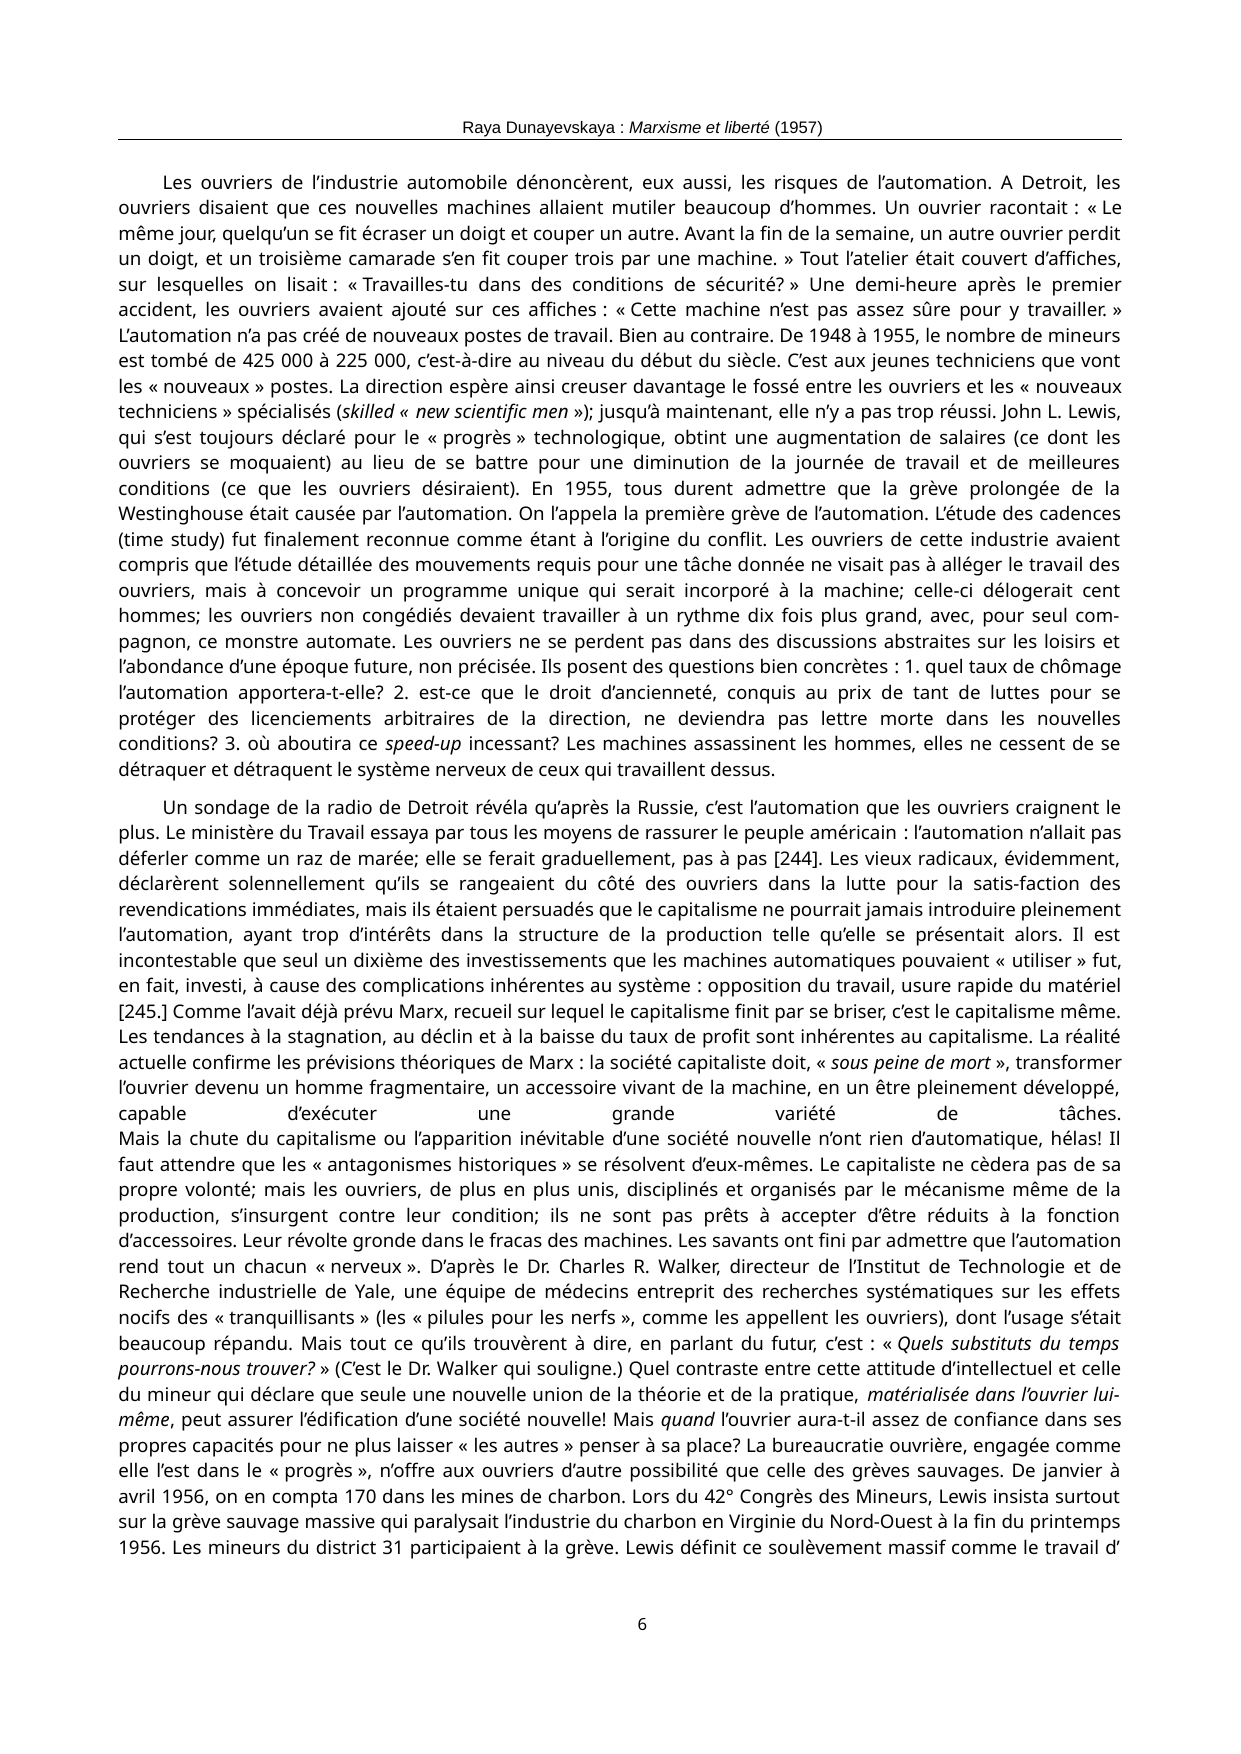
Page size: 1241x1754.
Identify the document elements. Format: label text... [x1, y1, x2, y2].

text Un sondage de la radio de Detroit révéla qu’après la Russie, c’est l’automation que les ouvriers craignent le plus. Le ministère du Travail essaya par tous les moyens de rassurer le peuple américain : l’automation n’allait pas déferler comme un raz de marée; elle se ferait graduellement, pas à pas [244]. Les vieux radicaux, évidemment, déclarèrent solennellement qu’ils se rangeaient du côté des ouvriers dans la lutte pour la satis-faction des revendications immédiates, mais ils étaient persuadés que le capitalisme ne pourrait jamais introduire pleinement l’automation, ayant trop d’intérêts dans la structure de la production telle qu’elle se présentait alors. Il est incontestable que seul un dixième des investissements que les machines automatiques pouvaient « utiliser » fut, en fait, investi, à cause des complications inhérentes au système : opposition du travail, usure rapide du matériel [245.] Comme l’avait déjà prévu Marx, recueil sur lequel le capitalisme finit par se briser, c’est le capitalisme même. Les tendances à la stagnation, au déclin et à la baisse du taux de profit sont inhérentes au capitalisme. La réalité actuelle confirme les prévisions théoriques de Marx : la société capitaliste doit, « sous peine de mort », transformer l’ouvrier devenu un homme fragmentaire, un accessoire vivant de la machine, en un être pleinement développé, capable d’exécuter une grande variété de tâches. Mais la chute du capitalisme ou l’apparition inévitable d’une société nouvelle n’ont rien d’automatique, hélas! Il faut attendre que les « antagonismes historiques » se résolvent d’eux-mêmes. Le capitaliste ne cèdera pas de sa propre volonté; mais les ouvriers, de plus en plus unis, disciplinés et organisés par le mécanisme même de la production, s’insurgent contre leur condition; ils ne sont pas prêts à accepter d’être réduits à la fonction d’accessoires. Leur révolte gronde dans le fracas des machines. Les savants ont fini par admettre que l’automation rend tout un chacun « nerveux ». D’après le Dr. Charles R. Walker, directeur de l’Institut de Technologie et de Recherche industrielle de Yale, une équipe de médecins entreprit des recherches systématiques sur les effets nocifs des « tranquillisants » (les « pilules pour les nerfs », comme les appellent les ouvriers), dont l’usage s’était beaucoup répandu. Mais tout ce qu’ils trouvèrent à dire, en parlant du futur, c’est : « Quels substituts du temps pourrons-nous trouver? » (C’est le Dr. Walker qui souligne.) Quel contraste entre cette attitude d’intellectuel et celle du mineur qui déclare que seule une nouvelle union de la théorie et de la pratique, matérialisée dans l’ouvrier lui-même, peut assurer l’édification d’une société nouvelle! Mais quand l’ouvrier aura-t-il assez de confiance dans ses propres capacités pour ne plus laisser « les autres » penser à sa place? La bureaucratie ouvrière, engagée comme elle l’est dans le « progrès », n’offre aux ouvriers d’autre possibilité que celle des grèves sauvages. De janvier à avril 1956, on en compta 170 dans les mines de charbon. Lors du 42° Congrès des Mineurs, Lewis insista surtout sur la grève sauvage massive qui paralysait l’industrie du charbon en Virginie du Nord-Ouest à la fin du printemps 1956. Les mineurs du district 31 participaient à la grève. Lewis définit ce soulèvement massif comme le travail d’ [118, 794, 1122, 1559]
text Les ouvriers de l’industrie automobile dénoncèrent, eux aussi, les risques de l’automation. A Detroit, les ouvriers disaient que ces nouvelles machines allaient mutiler beaucoup d’hommes. Un ouvrier racontait : « Le même jour, quelqu’un se fit écraser un doigt et couper un autre. Avant la fin de la semaine, un autre ouvrier perdit un doigt, et un troisième camarade s’en fit couper trois par une machine. » Tout l’atelier était couvert d’affiches, sur lesquelles on lisait : « Travailles-tu dans des conditions de sécurité? » Une demi-heure après le premier accident, les ouvriers avaient ajouté sur ces affiches : « Cette machine n’est pas assez sûre pour y travailler. » L’automation n’a pas créé de nouveaux postes de travail. Bien au contraire. De 1948 à 1955, le nombre de mineurs est tombé de 425 000 à 225 000, c’est-à-dire au niveau du début du siècle. C’est aux jeunes techniciens que vont les « nouveaux » postes. La direction espère ainsi creuser davantage le fossé entre les ouvriers et les « nouveaux techniciens » spécialisés (skilled « new scientific men »); jusqu’à maintenant, elle n’y a pas trop réussi. John L. Lewis, qui s’est toujours déclaré pour le « progrès » technologique, obtint une augmentation de salaires (ce dont les ouvriers se moquaient) au lieu de se battre pour une diminution de la journée de travail et de meilleures conditions (ce que les ouvriers désiraient). En 1955, tous durent admettre que la grève prolongée de la Westinghouse était causée par l’automation. On l’appela la première grève de l’automation. L’étude des cadences (time study) fut finalement reconnue comme étant à l’origine du conflit. Les ouvriers de cette industrie avaient compris que l’étude détaillée des mouvements requis pour une tâche donnée ne visait pas à alléger le travail des ouvriers, mais à concevoir un programme unique qui serait incorporé à la machine; celle-ci délogerait cent hommes; les ouvriers non congédiés devaient travailler à un rythme dix fois plus grand, avec, pour seul com-pagnon, ce monstre automate. Les ouvriers ne se perdent pas dans des discussions abstraites sur les loisirs et l’abondance d’une époque future, non précisée. Ils posent des questions bien concrètes : 1. quel taux de chômage l’automation apportera-t-elle? 2. est-ce que le droit d’ancienneté, conquis au prix de tant de luttes pour se protéger des licenciements arbitraires de la direction, ne deviendra pas lettre morte dans les nouvelles conditions? 3. où aboutira ce speed-up incessant? Les machines assassinent les hommes, elles ne cessent de se détraquer et détraquent le système nerveux de ceux qui travaillent dessus. [118, 169, 1122, 781]
